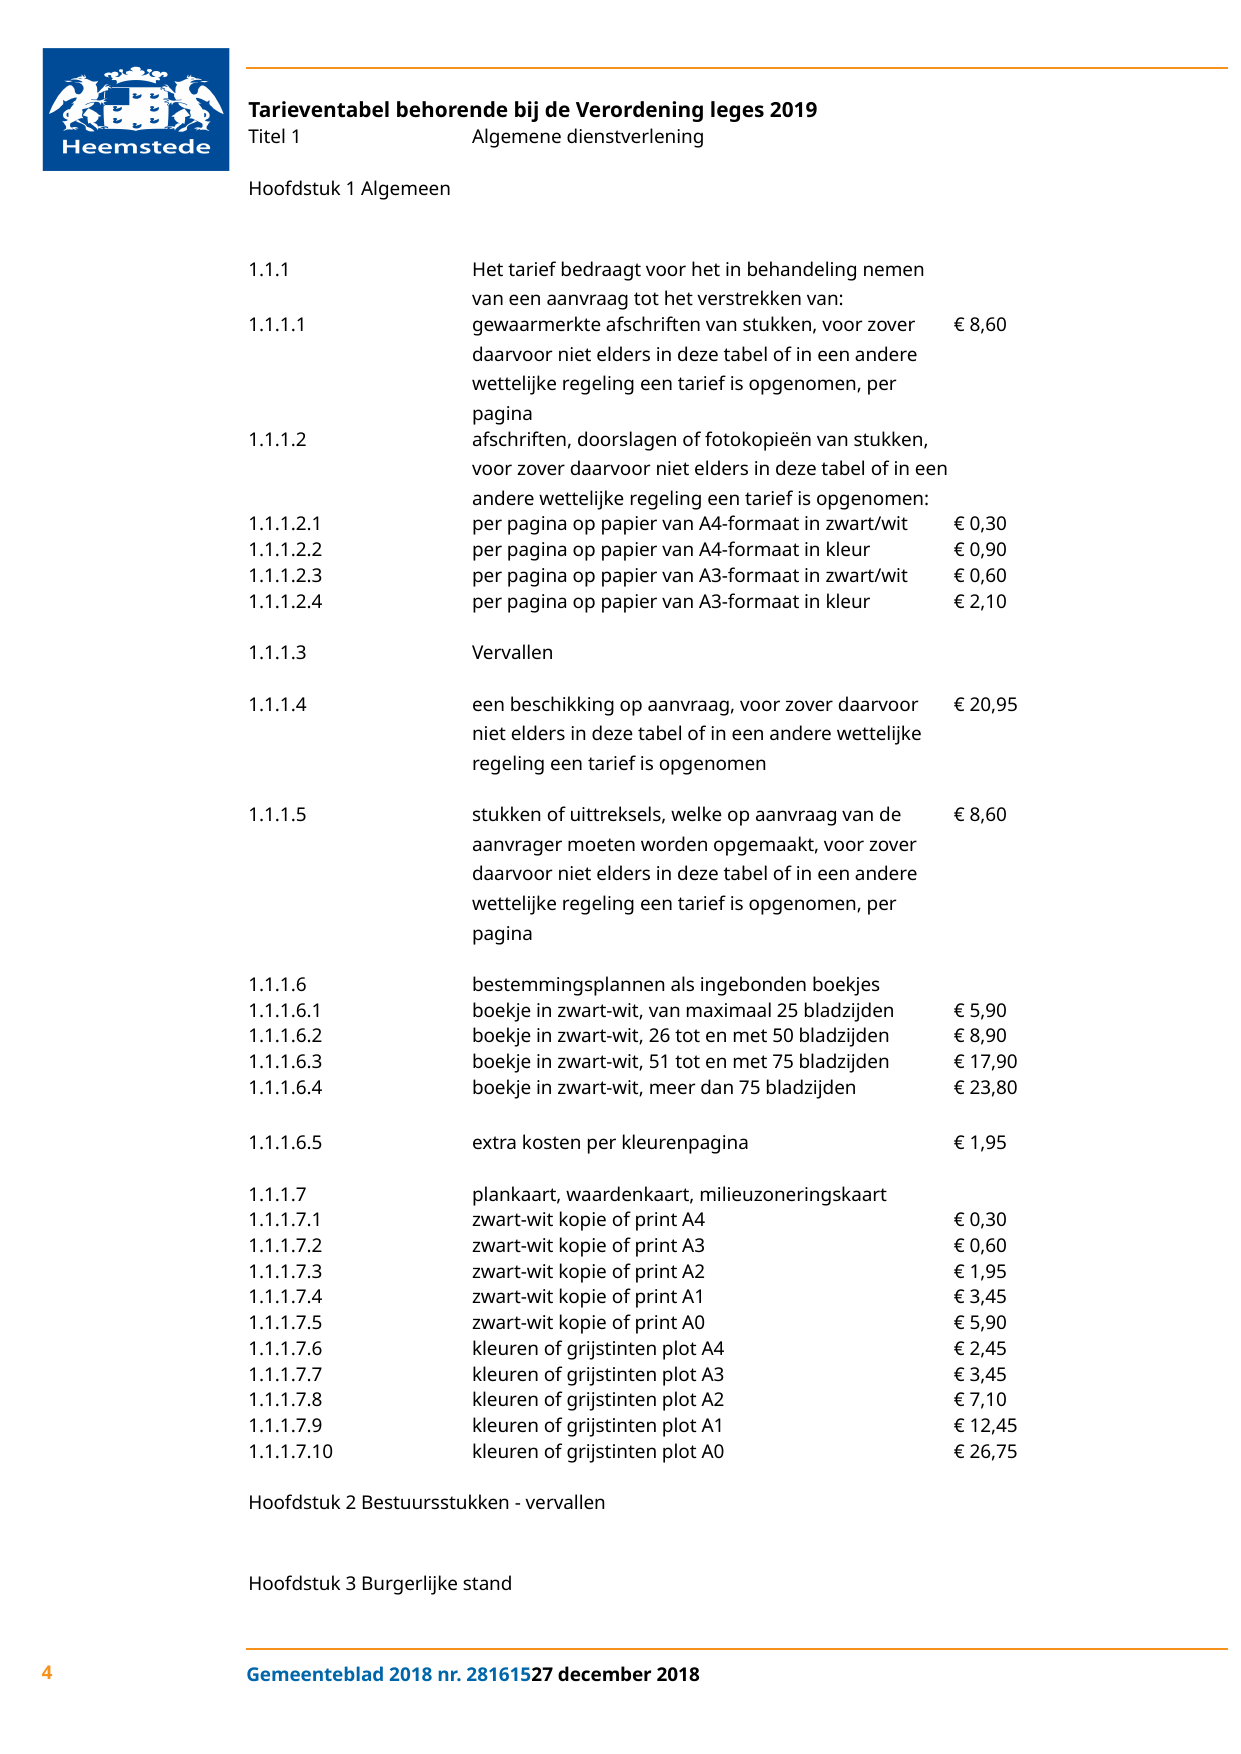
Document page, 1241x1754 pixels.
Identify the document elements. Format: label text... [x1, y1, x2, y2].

table_cell € 12,45 [954, 1413, 1152, 1438]
table_cell € 20,95 [954, 691, 1152, 776]
table_cell € 1,95 [954, 1258, 1152, 1284]
table_cell [472, 230, 954, 256]
picture [41, 47, 231, 172]
table_cell 1.1.1.7.5 [248, 1310, 472, 1335]
table_cell 1.1.1.2.3 [248, 562, 472, 588]
table_cell [954, 945, 1152, 971]
table_cell [954, 1545, 1152, 1571]
table_cell € 2,10 [954, 588, 1152, 613]
table_cell [248, 230, 472, 256]
table_cell [954, 175, 1152, 230]
table_cell 1.1.1.6.5 [248, 1129, 472, 1155]
table_cell kleuren of grijstinten plot A3 [472, 1361, 954, 1387]
table_cell € 0,30 [954, 1207, 1152, 1232]
table_cell [472, 776, 954, 801]
table_header [954, 124, 1152, 149]
table_cell € 0,60 [954, 1232, 1152, 1258]
table_cell Hoofdstuk 3 Burgerlijke stand [248, 1571, 954, 1596]
table_cell [954, 1490, 1152, 1545]
table_cell zwart-wit kopie of print A4 [472, 1207, 954, 1232]
table_cell per pagina op papier van A3-formaat in zwart/wit [472, 562, 954, 588]
table_cell 1.1.1.7.3 [248, 1258, 472, 1284]
table_cell bestemmingsplannen als ingebonden boekjes [472, 971, 954, 997]
table_cell 1.1.1.4 [248, 691, 472, 776]
table_cell [248, 776, 472, 801]
table_cell [248, 945, 472, 971]
table_cell [954, 776, 1152, 801]
table_cell [472, 945, 954, 971]
table_cell 1.1.1.7.2 [248, 1232, 472, 1258]
table_cell per pagina op papier van A4-formaat in zwart/wit [472, 511, 954, 536]
table_cell [954, 614, 1152, 639]
table_cell € 26,75 [954, 1438, 1152, 1464]
table_cell 1.1.1.7.6 [248, 1335, 472, 1361]
table_cell [954, 1181, 1152, 1207]
table_cell boekje in zwart-wit, van maximaal 25 bladzijden [472, 997, 954, 1023]
table_cell € 17,90 [954, 1048, 1152, 1074]
table_cell afschriften, doorslagen of fotokopieën van stukken, voor zover daarvoor niet elders in deze tabel of in een andere wettelijke regeling een tarief is opgenomen: [472, 426, 954, 511]
table_cell 1.1.1.7.7 [248, 1361, 472, 1387]
table_cell [954, 149, 1152, 175]
table_cell € 3,45 [954, 1284, 1152, 1309]
table_cell € 5,90 [954, 1310, 1152, 1335]
table_cell [954, 230, 1152, 256]
table_cell [472, 614, 954, 639]
table_cell kleuren of grijstinten plot A4 [472, 1335, 954, 1361]
table_cell Hoofdstuk 2 Bestuursstukken - vervallen [248, 1490, 954, 1545]
table_cell [472, 665, 954, 691]
table_cell boekje in zwart-wit, meer dan 75 bladzijden [472, 1074, 954, 1129]
table_cell [248, 665, 472, 691]
table_cell zwart-wit kopie of print A3 [472, 1232, 954, 1258]
table_cell € 5,90 [954, 997, 1152, 1023]
table_cell 1.1.1.6 [248, 971, 472, 997]
table_cell € 8,60 [954, 311, 1152, 426]
table_cell 1.1.1.6.3 [248, 1048, 472, 1074]
table_cell [472, 1155, 954, 1181]
table_cell boekje in zwart-wit, 51 tot en met 75 bladzijden [472, 1048, 954, 1074]
table_cell 1.1.1.2 [248, 426, 472, 511]
table_cell 1.1.1.7.1 [248, 1207, 472, 1232]
table_cell 1.1.1.7 [248, 1181, 472, 1207]
table_cell 1.1.1.7.8 [248, 1387, 472, 1412]
table_cell 1.1.1.2.2 [248, 536, 472, 562]
table_cell [954, 1155, 1152, 1181]
table_cell [954, 971, 1152, 997]
table_cell per pagina op papier van A4-formaat in kleur [472, 536, 954, 562]
table_cell € 1,95 [954, 1129, 1152, 1155]
table_cell [472, 1545, 954, 1571]
table_cell 1.1.1.1 [248, 311, 472, 426]
table_cell 1.1.1.6.2 [248, 1023, 472, 1048]
table_cell kleuren of grijstinten plot A2 [472, 1387, 954, 1412]
table_cell [248, 1545, 472, 1571]
table_cell kleuren of grijstinten plot A0 [472, 1438, 954, 1464]
table_cell Het tarief bedraagt voor het in behandeling nemen van een aanvraag tot het verstrekken van: [472, 256, 954, 311]
table_cell stukken of uittreksels, welke op aanvraag van de aanvrager moeten worden opgemaakt, voor zover daarvoor niet elders in deze tabel of in een andere wettelijke regeling een tarief is opgenomen, per pagina [472, 801, 954, 945]
table_cell gewaarmerkte afschriften van stukken, voor zover daarvoor niet elders in deze tabel of in een andere wettelijke regeling een tarief is opgenomen, per pagina [472, 311, 954, 426]
table_cell een beschikking op aanvraag, voor zover daarvoor niet elders in deze tabel of in een andere wettelijke regeling een tarief is opgenomen [472, 691, 954, 776]
table_cell € 0,60 [954, 562, 1152, 588]
table_cell [954, 256, 1152, 311]
table_cell Vervallen [472, 639, 954, 665]
table_cell boekje in zwart-wit, 26 tot en met 50 bladzijden [472, 1023, 954, 1048]
table_cell plankaart, waardenkaart, milieuzoneringskaart [472, 1181, 954, 1207]
table_cell per pagina op papier van A3-formaat in kleur [472, 588, 954, 613]
text Tarieventabel behorende bij de Verordening leges 2019 [248, 95, 1152, 123]
table_cell € 7,10 [954, 1387, 1152, 1412]
table_cell [248, 1464, 472, 1489]
table_cell [248, 149, 472, 175]
table_cell € 8,60 [954, 801, 1152, 945]
table_cell [954, 1571, 1152, 1596]
table_cell [248, 614, 472, 639]
table_cell 1.1.1.2.4 [248, 588, 472, 613]
table_header Algemene dienstverlening [472, 124, 954, 149]
table_cell 1.1.1.7.9 [248, 1413, 472, 1438]
table_cell [248, 1155, 472, 1181]
table_cell 1.1.1.6.1 [248, 997, 472, 1023]
table_cell 1.1.1.6.4 [248, 1074, 472, 1129]
table_cell 1.1.1.7.4 [248, 1284, 472, 1309]
table_cell zwart-wit kopie of print A1 [472, 1284, 954, 1309]
table_header Titel 1 [248, 124, 472, 149]
table_cell € 8,90 [954, 1023, 1152, 1048]
table_cell [472, 149, 954, 175]
table_cell 1.1.1.5 [248, 801, 472, 945]
table_cell 1.1.1.7.10 [248, 1438, 472, 1464]
table_cell € 0,30 [954, 511, 1152, 536]
table_cell Hoofdstuk 1 Algemeen [248, 175, 954, 230]
table_cell € 2,45 [954, 1335, 1152, 1361]
table_cell extra kosten per kleurenpagina [472, 1129, 954, 1155]
table_cell [954, 639, 1152, 665]
table_cell [954, 1464, 1152, 1489]
table_cell [472, 1464, 954, 1489]
table_cell 1.1.1.2.1 [248, 511, 472, 536]
table_cell € 23,80 [954, 1074, 1152, 1129]
table_cell 1.1.1 [248, 256, 472, 311]
table_cell kleuren of grijstinten plot A1 [472, 1413, 954, 1438]
table_cell € 0,90 [954, 536, 1152, 562]
table_cell [954, 665, 1152, 691]
table_cell € 3,45 [954, 1361, 1152, 1387]
table_cell zwart-wit kopie of print A0 [472, 1310, 954, 1335]
table_cell zwart-wit kopie of print A2 [472, 1258, 954, 1284]
table_cell [954, 426, 1152, 511]
table_cell 1.1.1.3 [248, 639, 472, 665]
